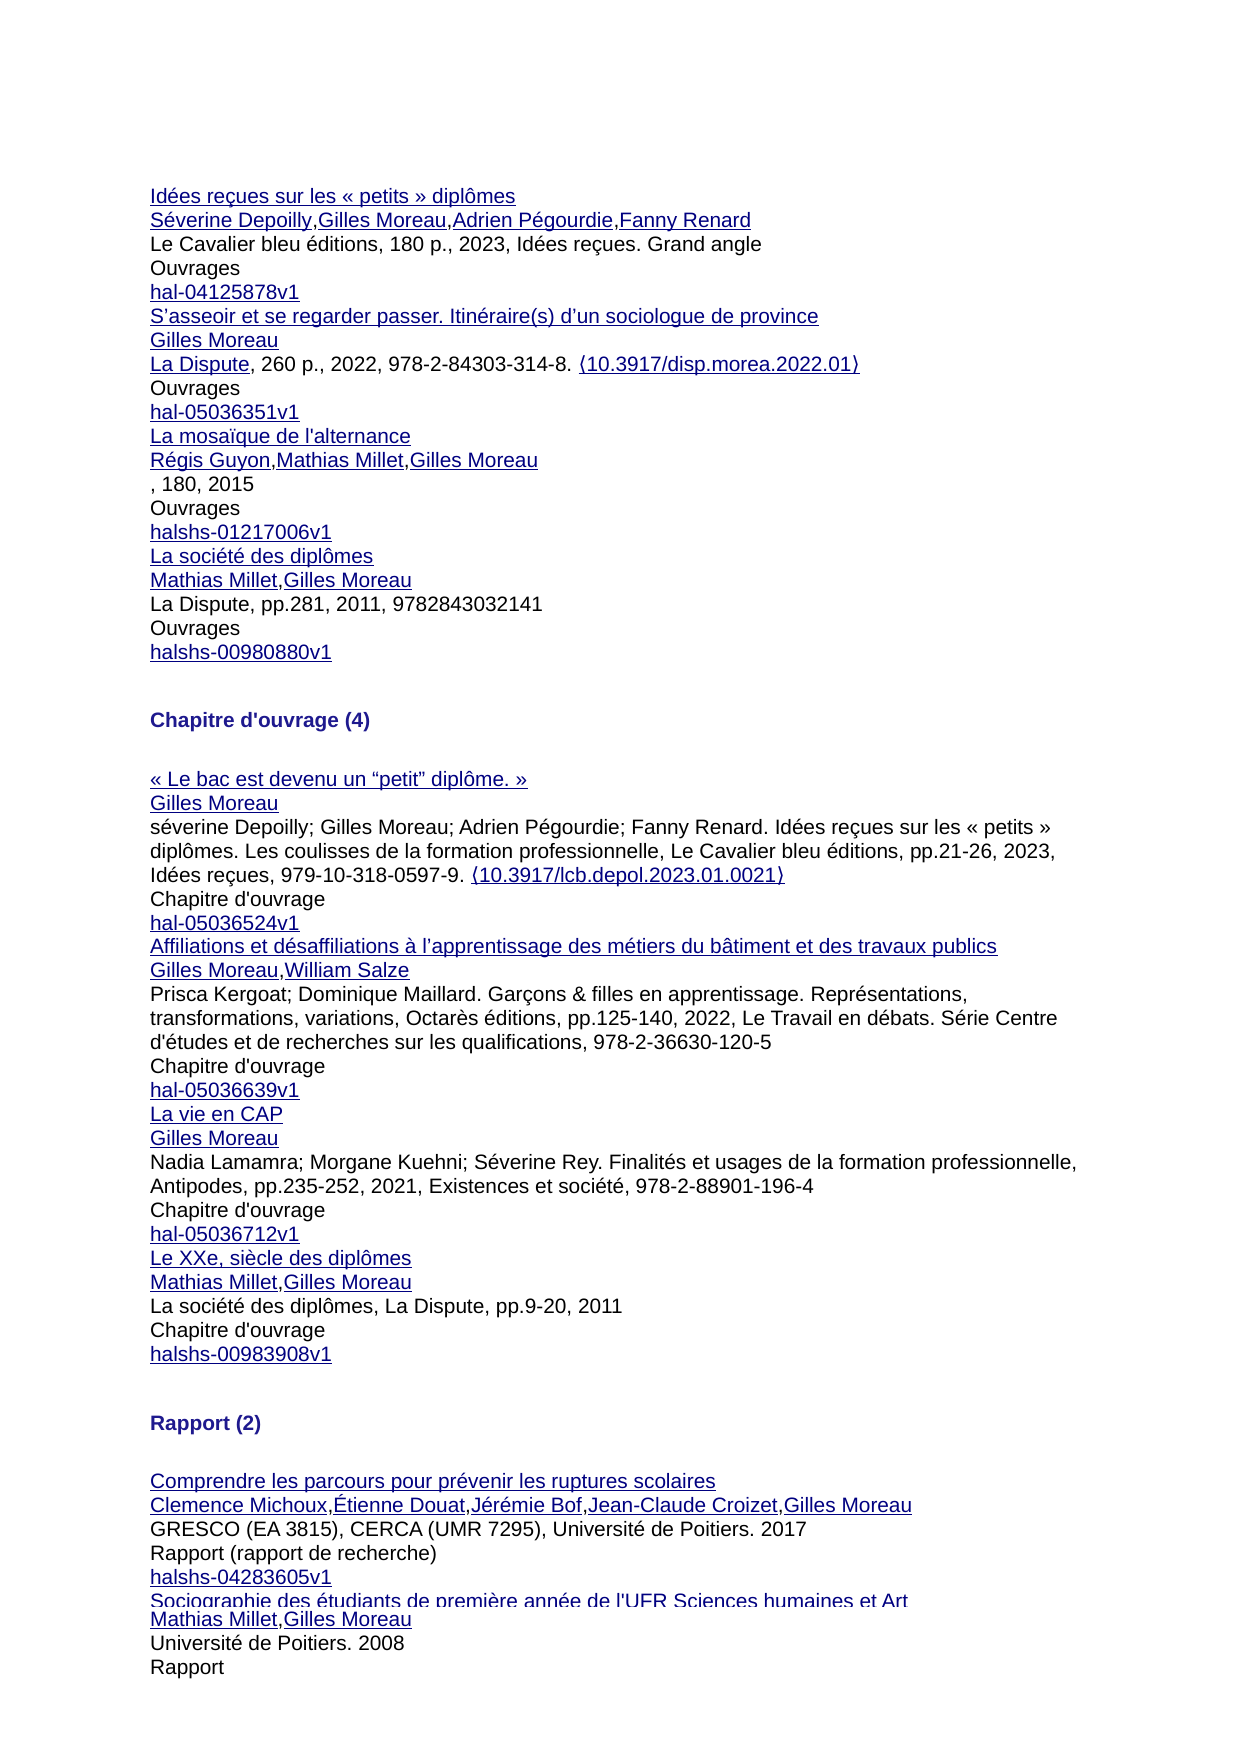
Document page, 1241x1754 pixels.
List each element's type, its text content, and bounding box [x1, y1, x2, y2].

table_header Idées reçues sur les « petits » diplômes Séverine Depoilly,Gilles Moreau,Adrien Pégourdie,Fanny Renard Le Cavalier bleu éditions, 180 p., 2023, Idées reçues. Grand angle Ouvrages hal-04125878v1 [150, 184, 1090, 304]
table_cell Affiliations et désaffiliations à l’apprentissage des métiers du bâtiment et des travaux publics Gilles Moreau,William Salze Prisca Kergoat; Dominique Maillard. Garçons & filles en apprentissage. Représentations, transformations, variations, Octarès éditions, pp.125-140, 2022, Le Travail en débats. Série Centre d'études et de recherches sur les qualifications, 978-2-36630-120-5 Chapitre d'ouvrage hal-05036639v1 [150, 934, 1090, 1102]
table_cell La vie en CAP Gilles Moreau Nadia Lamamra; Morgane Kuehni; Séverine Rey. Finalités et usages de la formation professionnelle, Antipodes, pp.235-252, 2021, Existences et société, 978-2-88901-196-4 Chapitre d'ouvrage hal-05036712v1 [150, 1102, 1090, 1246]
table_header « Le bac est devenu un “petit” diplôme. » Gilles Moreau séverine Depoilly; Gilles Moreau; Adrien Pégourdie; Fanny Renard. Idées reçues sur les « petits » diplômes. Les coulisses de la formation professionnelle, Le Cavalier bleu éditions, pp.21-26, 2023, Idées reçues, 979-10-318-0597-9. ⟨10.3917/lcb.depol.2023.01.0021⟩ Chapitre d'ouvrage hal-05036524v1 [150, 767, 1090, 934]
table_header Comprendre les parcours pour prévenir les ruptures scolaires Clemence Michoux,Étienne Douat,Jérémie Bof,Jean-Claude Croizet,Gilles Moreau GRESCO (EA 3815), CERCA (UMR 7295), Université de Poitiers. 2017 Rapport (rapport de recherche) halshs-04283605v1 [150, 1469, 1090, 1588]
subtitle Rapport (2) [150, 1410, 1090, 1434]
table_cell Le XXe, siècle des diplômes Mathias Millet,Gilles Moreau La société des diplômes, La Dispute, pp.9-20, 2011 Chapitre d'ouvrage halshs-00983908v1 [150, 1246, 1090, 1366]
table_cell Sociographie des étudiants de première année de l'UFR Sciences humaines et Art Mathias Millet,Gilles Moreau Université de Poitiers. 2008 Rapport [150, 1589, 1090, 1679]
table_cell La mosaïque de l'alternance Régis Guyon,Mathias Millet,Gilles Moreau , 180, 2015 Ouvrages halshs-01217006v1 [150, 424, 1090, 544]
table_cell La société des diplômes Mathias Millet,Gilles Moreau La Dispute, pp.281, 2011, 9782843032141 Ouvrages halshs-00980880v1 [150, 544, 1090, 663]
table_cell S’asseoir et se regarder passer. Itinéraire(s) d’un sociologue de province Gilles Moreau La Dispute, 260 p., 2022, 978-2-84303-314-8. ⟨10.3917/disp.morea.2022.01⟩ Ouvrages hal-05036351v1 [150, 304, 1090, 424]
subtitle Chapitre d'ouvrage (4) [150, 708, 1090, 732]
